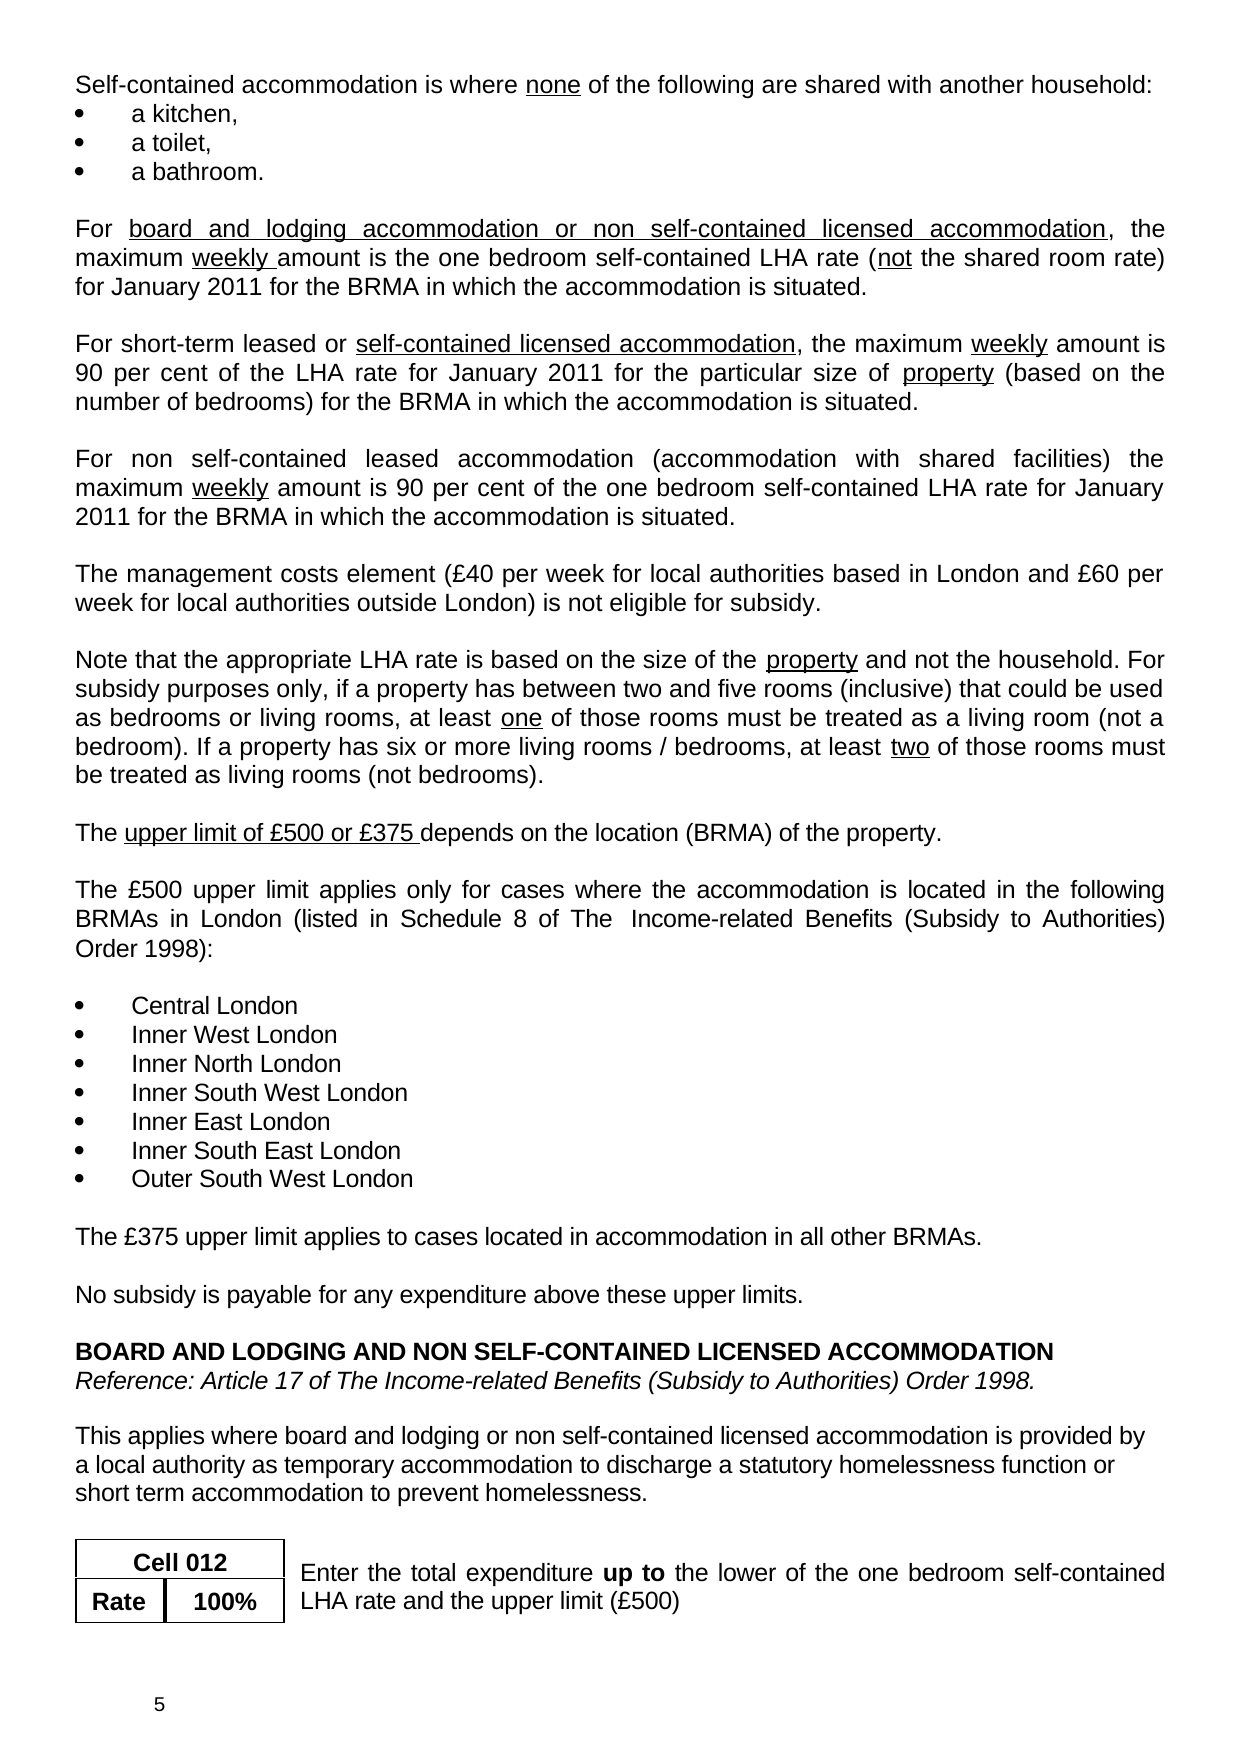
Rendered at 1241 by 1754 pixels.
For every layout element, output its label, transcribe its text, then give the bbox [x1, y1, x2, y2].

text Rate [92, 1587, 148, 1614]
list Outer South West London [75, 1164, 1166, 1193]
text Note that the appropriate LHA rate is based on the size of the property and not the household. For subsidy purposes only, if a property has between two and five rooms (inclusive) that could be used as bedrooms or living rooms, at least one of those rooms must be treated as a living room (not a bedroom). If a property has six or more living rooms / bedrooms, at least two of those rooms must be treated as living rooms (not bedrooms). [75, 645, 1166, 789]
text For short-term leased or self-contained licensed accommodation, the maximum weekly amount is 90 per cent of the LHA rate for January 2011 for the particular size of property (based on the number of bedrooms) for the BRMA in which the accommodation is situated. [75, 329, 1166, 415]
list Inner West London [75, 1020, 1166, 1049]
text Enter the total expenditure up to the lower of the one bedroom self-contained LHA rate and the upper limit (£500) [285, 1557, 1166, 1615]
text No subsidy is payable for any expenditure above these upper limits. [75, 1279, 1166, 1308]
text [167, 1579, 283, 1622]
text Reference: Article 17 of The Income-related Benefits (Subsidy to Authorities) Order 1998. [75, 1366, 1166, 1394]
text The upper limit of £500 or £375 depends on the location (BRMA) of the property. [75, 818, 1166, 847]
text The management costs element (£40 per week for local authorities based in London and £60 per week for local authorities outside London) is not eligible for subsidy. [75, 559, 1166, 617]
text The £375 upper limit applies to cases located in accommodation in all other BRMAs. [75, 1222, 1166, 1251]
text Cell 012 [92, 1548, 268, 1576]
text BOARD AND LODGING AND NON SELF-CONTAINED LICENSED ACCOMMODATION [75, 1337, 1166, 1366]
list Inner North London [75, 1049, 1166, 1078]
list Central London [75, 991, 1166, 1020]
text For non self-contained leased accommodation (accommodation with shared facilities) the maximum weekly amount is 90 per cent of the one bedroom self-contained LHA rate for January 2011 for the BRMA in which the accommodation is situated. [75, 444, 1166, 530]
text 100% [182, 1587, 268, 1614]
text For board and lodging accommodation or non self-contained licensed accommodation, the maximum weekly amount is the one bedroom self-contained LHA rate (not the shared room rate) for January 2011 for the BRMA in which the accommodation is situated. [75, 214, 1166, 300]
text This applies where board and lodging or non self-contained licensed accommodation is provided by [75, 1421, 1166, 1450]
list Inner South East London [75, 1136, 1166, 1164]
text short term accommodation to prevent homelessness. [75, 1478, 1166, 1507]
list a bathroom. [75, 157, 1166, 185]
list a kitchen, [75, 99, 1166, 128]
list Inner South West London [75, 1078, 1166, 1107]
text The £500 upper limit applies only for cases where the accommodation is located in the following BRMAs in London (listed in Schedule 8 of The Income-related Benefits (Subsidy to Authorities) Order 1998): [75, 875, 1166, 963]
list a toilet, [75, 128, 1166, 157]
text Self-contained accommodation is where none of the following are shared with another household: [75, 70, 1166, 99]
text a local authority as temporary accommodation to discharge a statutory homelessness function or [75, 1450, 1166, 1478]
list Inner East London [75, 1107, 1166, 1136]
text [77, 1579, 163, 1622]
